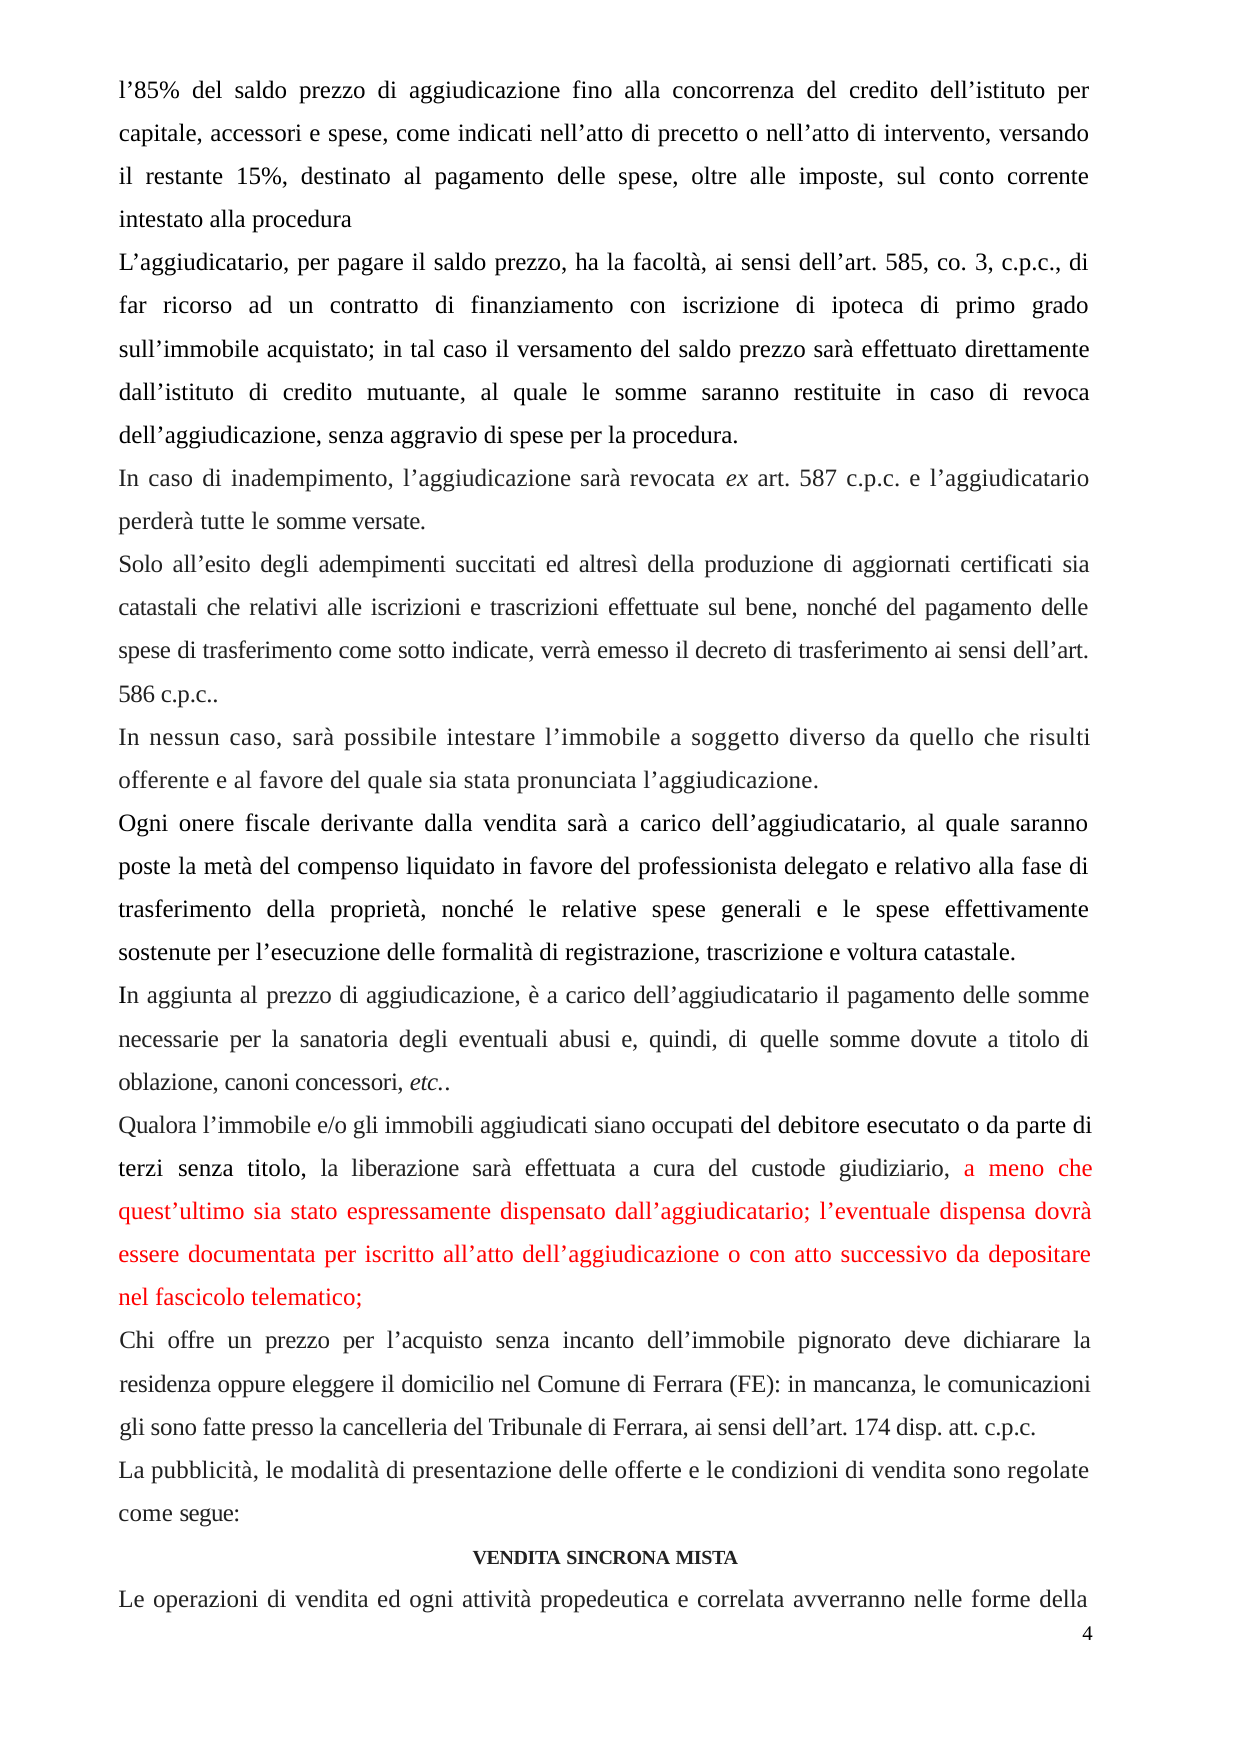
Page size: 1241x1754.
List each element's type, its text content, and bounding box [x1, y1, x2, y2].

text In nessun caso, sarà possibile intestare l’immobile a soggetto diverso da quello che risulti offerente e al favore del quale sia stata pronunciata l’aggiudicazione. [118, 722, 1092, 794]
text l’85% del saldo prezzo di aggiudicazione fino alla concorrenza del credito dell’istituto per capitale, accessori e spese, come indicati nell’atto di precetto o nell’atto di intervento, versando il restante 15%, destinato al pagamento delle spese, oltre alle imposte, sul conto corrente intestato alla procedura [119, 75, 1090, 233]
text Ogni onere fiscale derivante dalla vendita sarà a carico dell’aggiudicatario, al quale saranno poste la metà del compenso liquidato in favore del professionista delegato e relativo alla fase di trasferimento della proprietà, nonché le relative spese generali e le spese effettivamente sostenute per l’esecuzione delle formalità di registrazione, trascrizione e voltura catastale. [118, 808, 1090, 966]
text Le operazioni di vendita ed ogni attività propedeutica e correlata avverranno nelle forme della [118, 1584, 1089, 1613]
text L’aggiudicatario, per pagare il saldo prezzo, ha la facoltà, ai sensi dell’art. 585, co. 3, c.p.c., di far ricorso ad un contratto di finanziamento con iscrizione di ipoteca di primo grado sull’immobile acquistato; in tal caso il versamento del saldo prezzo sarà effettuato direttamente dall’istituto di credito mutuante, al quale le somme saranno restituite in caso di revoca dell’aggiudicazione, senza aggravio di spese per la procedura. [119, 247, 1090, 449]
text La pubblicità, le modalità di presentazione delle offerte e le condizioni di vendita sono regolate come segue: [118, 1455, 1092, 1527]
text Chi offre un prezzo per l’acquisto senza incanto dell’immobile pignorato deve dichiarare la residenza oppure eleggere il domicilio nel Comune di Ferrara (FE): in mancanza, le comunicazioni gli sono fatte presso la cancelleria del Tribunale di Ferrara, ai sensi dell’art. 174 disp. att. c.p.c. [119, 1326, 1092, 1441]
text Qualora l’immobile e/o gli immobili aggiudicati siano occupati del debitore esecutato o da parte di terzi senza titolo, la liberazione sarà effettuata a cura del custode giudiziario, a meno che quest’ultimo sia stato espressamente dispensato dall’aggiudicatario; l’eventuale dispensa dovrà essere documentata per iscritto all’atto dell’aggiudicazione o con atto successivo da depositare nel fascicolo telematico; [118, 1110, 1092, 1311]
text In caso di inadempimento, l’aggiudicazione sarà revocata ex art. 587 c.p.c. e l’aggiudicatario perderà tutte le somme versate. [118, 463, 1090, 535]
text Solo all’esito degli adempimenti succitati ed altresì della produzione di aggiornati certificati sia catastali che relativi alle iscrizioni e trascrizioni effettuate sul bene, nonché del pagamento delle spese di trasferimento come sotto indicate, verrà emesso il decreto di trasferimento ai sensi dell’art. 586 c.p.c.. [118, 549, 1090, 707]
text In aggiunta al prezzo di aggiudicazione, è a carico dell’aggiudicatario il pagamento delle somme necessarie per la sanatoria degli eventuali abusi e, quindi, di quelle somme dovute a titolo di oblazione, canoni concessori, etc.. [118, 981, 1090, 1096]
text vendita sincrona mista [118, 1541, 1092, 1570]
